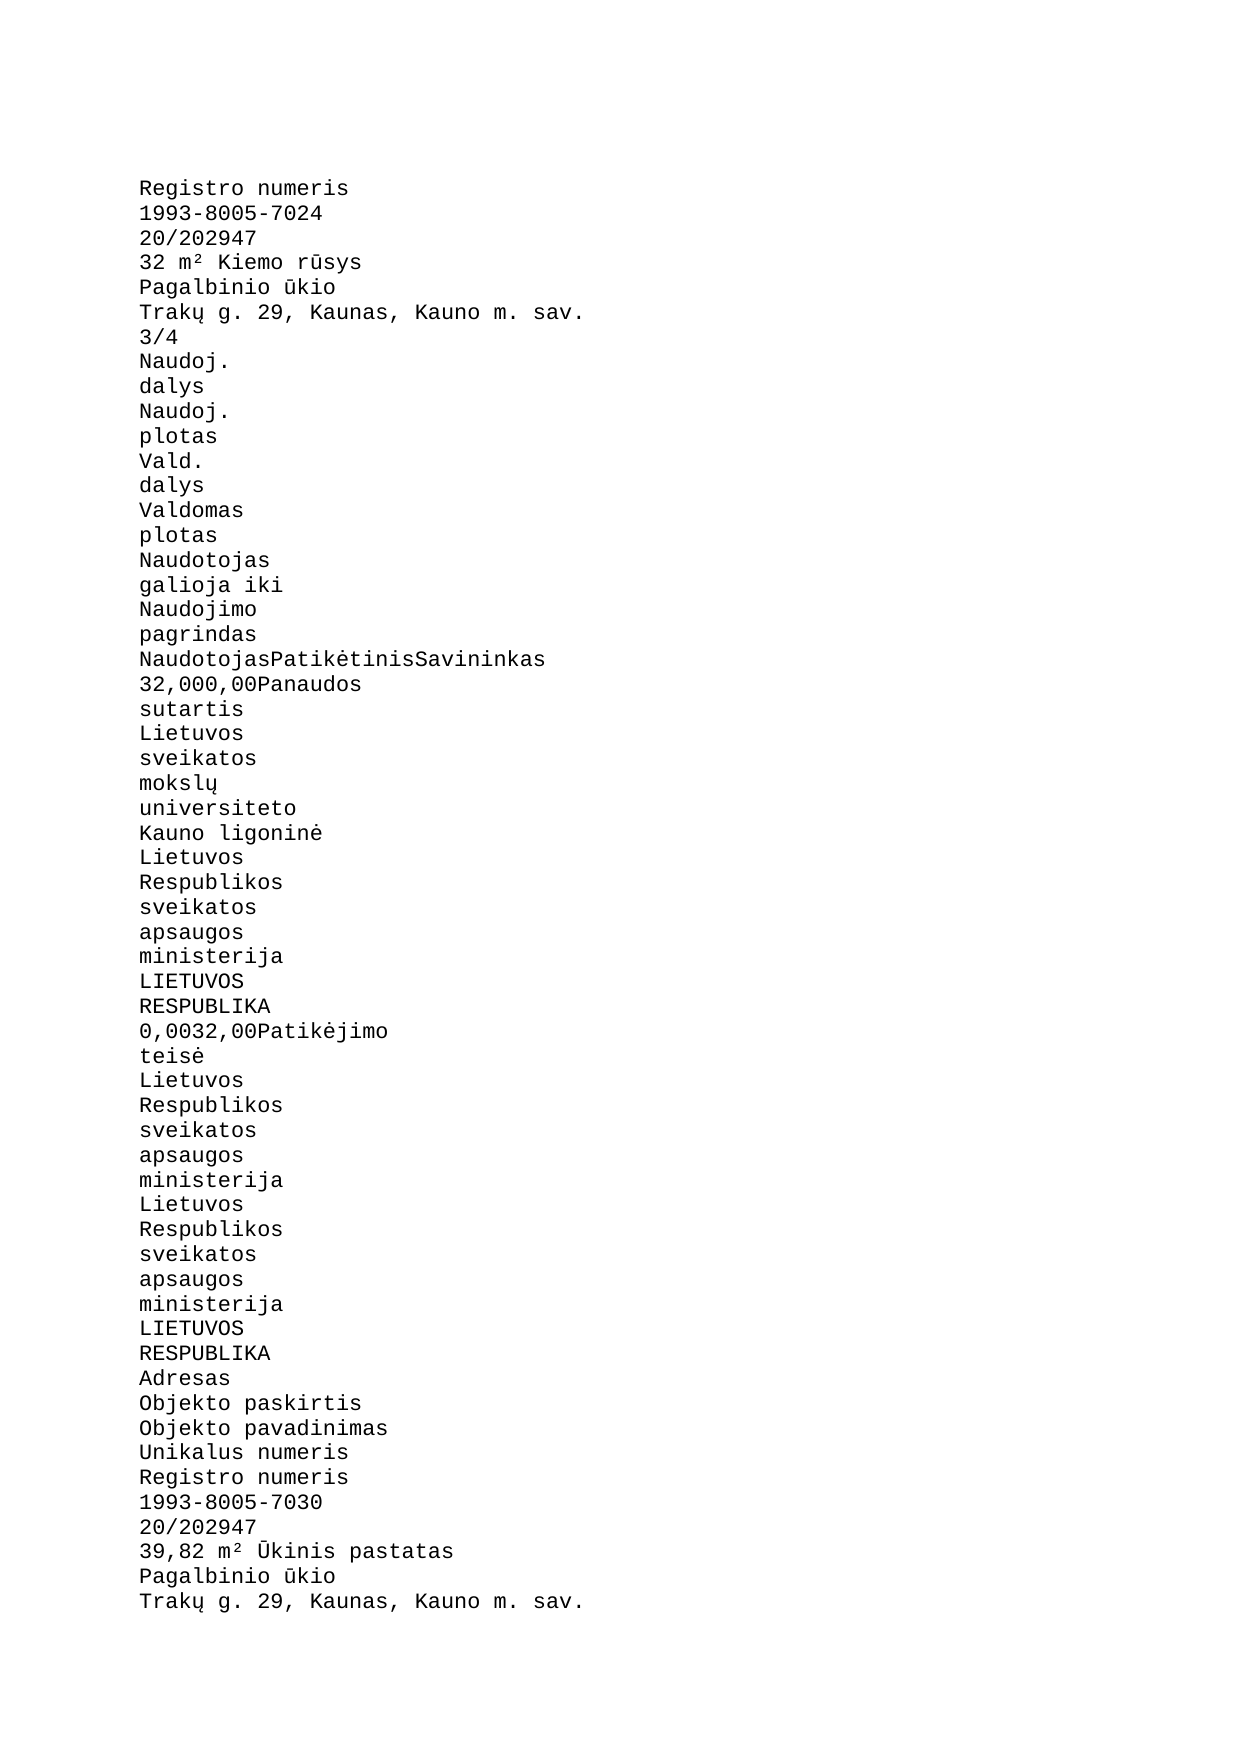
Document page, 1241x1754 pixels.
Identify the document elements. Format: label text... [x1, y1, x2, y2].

text LIETUVOS [139, 971, 1101, 995]
text Naudoj. [139, 400, 1101, 425]
text mokslų [139, 772, 1101, 797]
text 39,82 m² Ūkinis pastatas [139, 1541, 1101, 1566]
text sveikatos [139, 1119, 1101, 1144]
text pagrindas [139, 623, 1101, 648]
text Pagalbinio ūkio [139, 1566, 1101, 1590]
text Lietuvos [139, 847, 1101, 871]
text teisė [139, 1045, 1101, 1070]
text apsaugos [139, 1144, 1101, 1169]
text Lietuvos [139, 1194, 1101, 1218]
text galioja iki [139, 574, 1101, 599]
text Naudotojas [139, 549, 1101, 574]
text 0,0032,00Patikėjimo [139, 1020, 1101, 1045]
text Kauno ligoninė [139, 822, 1101, 847]
text Unikalus numeris [139, 1442, 1101, 1466]
text Lietuvos [139, 723, 1101, 747]
text Lietuvos [139, 1070, 1101, 1094]
text ministerija [139, 1293, 1101, 1318]
text plotas [139, 524, 1101, 549]
text Pagalbinio ūkio [139, 276, 1101, 301]
text ministerija [139, 1169, 1101, 1194]
text Naudojimo [139, 599, 1101, 623]
text 32 m² Kiemo rūsys [139, 252, 1101, 276]
text Valdomas [139, 499, 1101, 524]
text RESPUBLIKA [139, 995, 1101, 1020]
text sveikatos [139, 747, 1101, 772]
text apsaugos [139, 1268, 1101, 1293]
text dalys [139, 475, 1101, 499]
text 20/202947 [139, 1516, 1101, 1541]
text 1993-8005-7024 [139, 202, 1101, 227]
text Objekto paskirtis [139, 1392, 1101, 1417]
text 3/4 [139, 326, 1101, 351]
text Trakų g. 29, Kaunas, Kauno m. sav. [139, 301, 1101, 326]
text Adresas [139, 1367, 1101, 1392]
text Vald. [139, 450, 1101, 475]
text apsaugos [139, 921, 1101, 946]
text dalys [139, 376, 1101, 400]
text sveikatos [139, 1243, 1101, 1268]
text sveikatos [139, 896, 1101, 921]
text Respublikos [139, 1094, 1101, 1119]
text Respublikos [139, 1218, 1101, 1243]
text Registro numeris [139, 177, 1101, 202]
text universiteto [139, 797, 1101, 822]
text NaudotojasPatikėtinisSavininkas [139, 648, 1101, 673]
text 20/202947 [139, 227, 1101, 252]
text Registro numeris [139, 1466, 1101, 1491]
text Trakų g. 29, Kaunas, Kauno m. sav. [139, 1590, 1101, 1615]
text 32,000,00Panaudos [139, 673, 1101, 698]
text sutartis [139, 698, 1101, 723]
text 1993-8005-7030 [139, 1491, 1101, 1516]
text Naudoj. [139, 351, 1101, 376]
text Respublikos [139, 871, 1101, 896]
text RESPUBLIKA [139, 1342, 1101, 1367]
text LIETUVOS [139, 1318, 1101, 1342]
text plotas [139, 425, 1101, 450]
text Objekto pavadinimas [139, 1417, 1101, 1442]
text ministerija [139, 946, 1101, 971]
